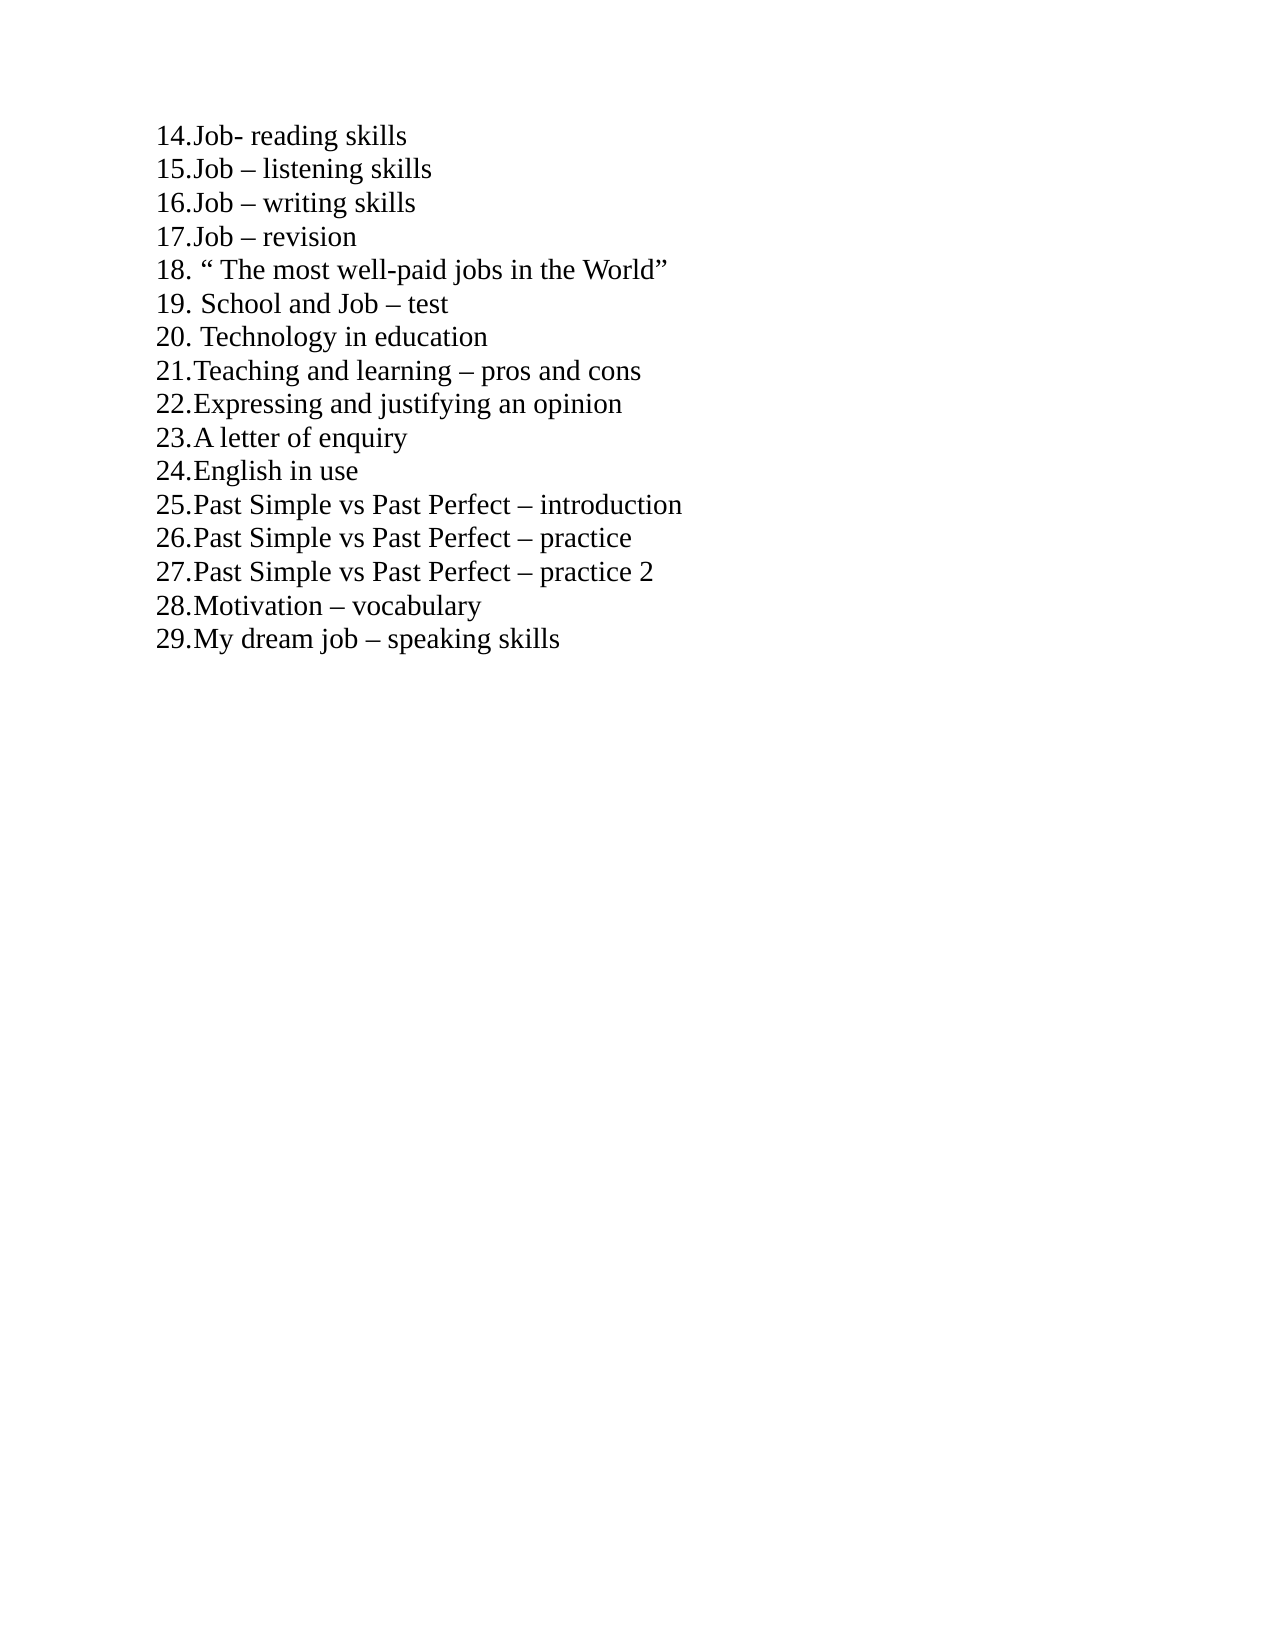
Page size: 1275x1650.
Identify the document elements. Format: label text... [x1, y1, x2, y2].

list Motivation – vocabulary [156, 588, 1157, 621]
list Job- reading skills [156, 118, 1157, 152]
list Job – listening skills [156, 152, 1157, 185]
list Past Simple vs Past Perfect – practice 2 [156, 554, 1157, 588]
list “ The most well-paid jobs in the World” [156, 252, 1157, 286]
list My dream job – speaking skills [156, 621, 1157, 655]
list Job – revision [156, 219, 1157, 252]
list A letter of enquiry [156, 420, 1157, 453]
list Job – writing skills [156, 185, 1157, 219]
list Past Simple vs Past Perfect – introduction [156, 487, 1157, 521]
list Teaching and learning – pros and cons [156, 353, 1157, 386]
list Past Simple vs Past Perfect – practice [156, 521, 1157, 554]
list Expressing and justifying an opinion [156, 386, 1157, 420]
list School and Job – test [156, 286, 1157, 319]
list English in use [156, 453, 1157, 487]
list Technology in education [156, 319, 1157, 353]
